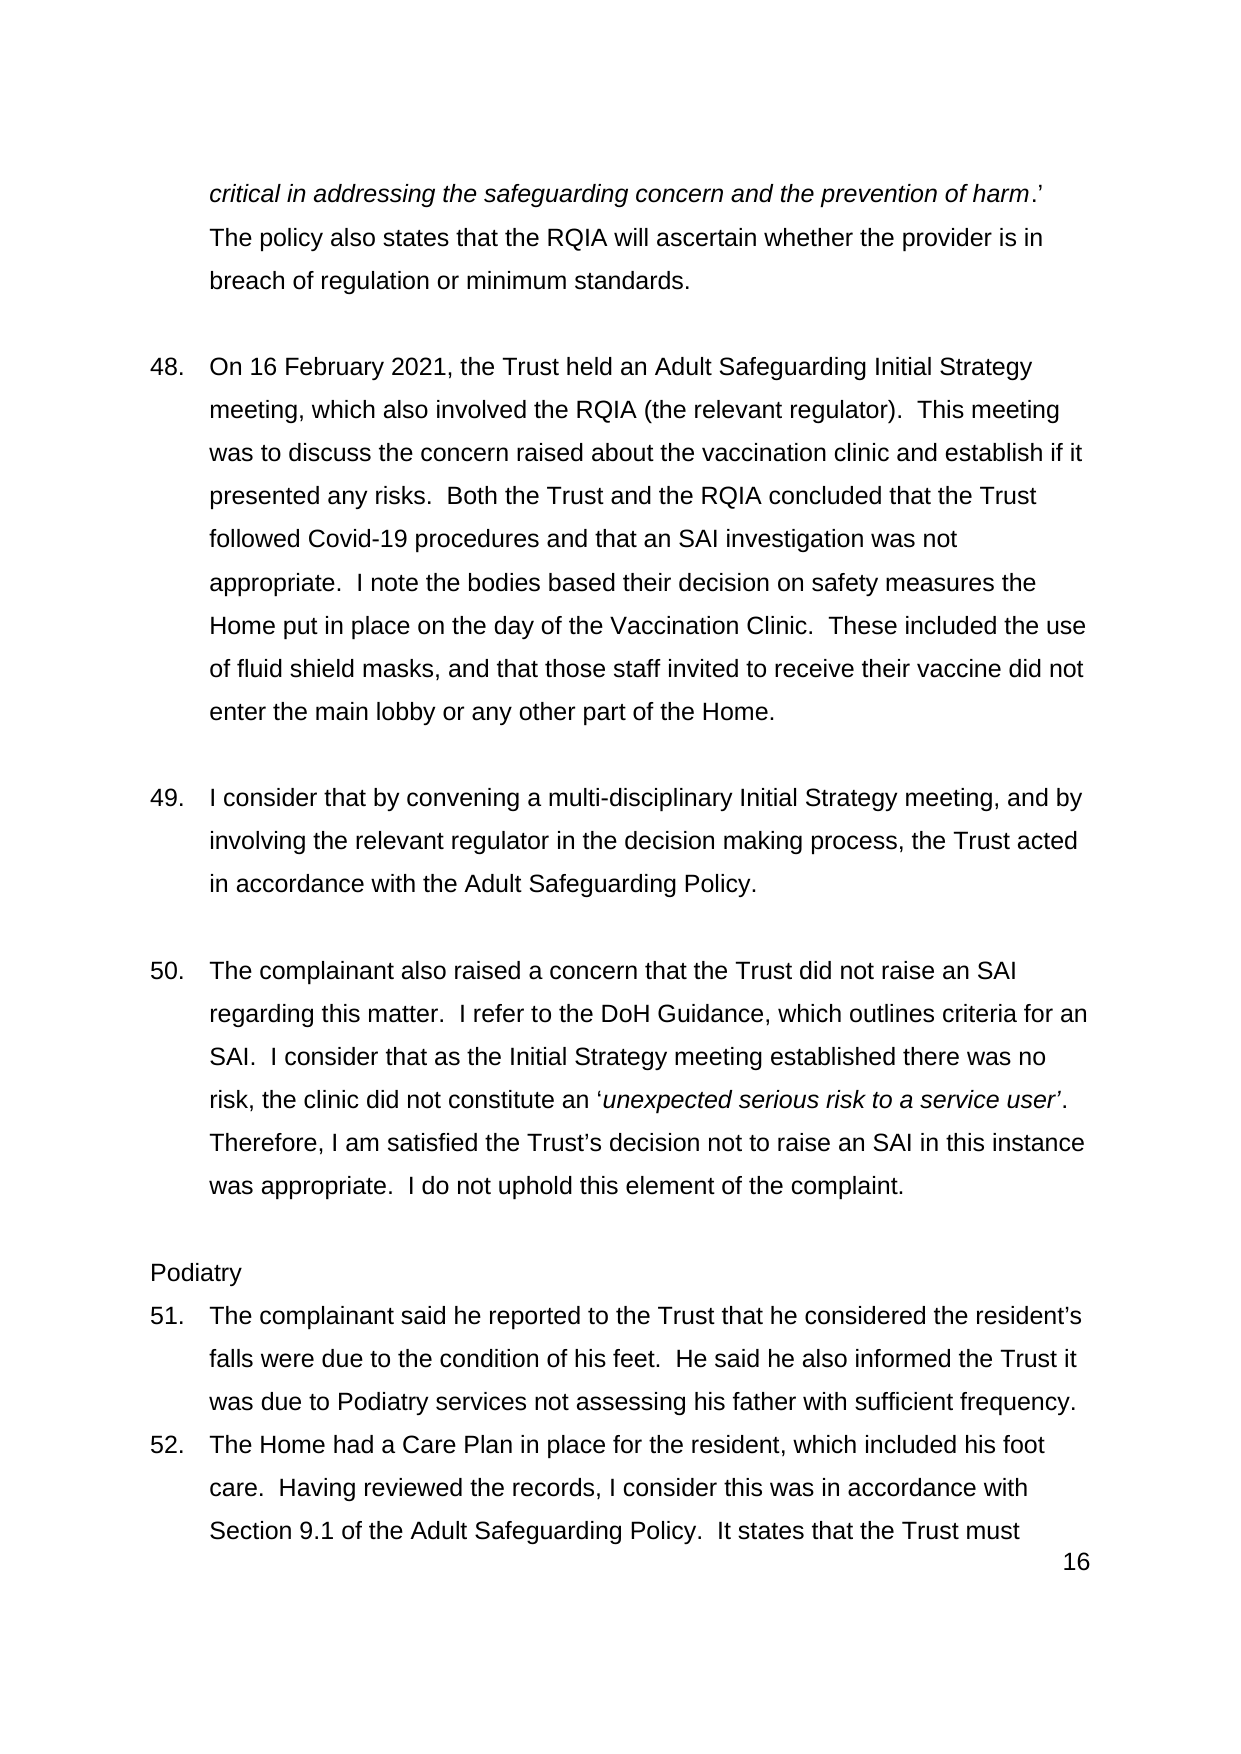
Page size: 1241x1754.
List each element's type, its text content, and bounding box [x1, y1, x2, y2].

list The complainant said he reported to the Trust that he considered the resident’s falls were due to the condition of his feet. He said he also informed the Trust it was due to Podiatry services not assessing his father with sufficient frequency. [150, 1301, 1090, 1416]
list The Home had a Care Plan in place for the resident, which included his foot care. Having reviewed the records, I consider this was in accordance with Section 9.1 of the Adult Safeguarding Policy. It states that the Trust must [150, 1430, 1090, 1545]
list On 16 February 2021, the Trust held an Adult Safeguarding Initial Strategy meeting, which also involved the RQIA (the relevant regulator). This meeting was to discuss the concern raised about the vaccination clinic and establish if it presented any risks. Both the Trust and the RQIA concluded that the Trust followed Covid-19 procedures and that an SAI investigation was not appropriate. I note the bodies based their decision on safety measures the Home put in place on the day of the Vaccination Clinic. These included the use of fluid shield masks, and that those staff invited to receive their vaccine did not enter the main lobby or any other part of the Home. [150, 352, 1090, 726]
list critical in addressing the safeguarding concern and the prevention of harm.’ The policy also states that the RQIA will ascertain whether the provider is in breach of regulation or minimum standards. [150, 179, 1090, 294]
text Podiatry [150, 1258, 1090, 1286]
list The complainant also raised a concern that the Trust did not raise an SAI regarding this matter. I refer to the DoH Guidance, which outlines criteria for an SAI. I consider that as the Initial Strategy meeting established there was no risk, the clinic did not constitute an ‘unexpected serious risk to a service user’. Therefore, I am satisfied the Trust’s decision not to raise an SAI in this instance was appropriate. I do not uphold this element of the complaint. [150, 956, 1090, 1200]
list I consider that by convening a multi-disciplinary Initial Strategy meeting, and by involving the relevant regulator in the decision making process, the Trust acted in accordance with the Adult Safeguarding Policy. [150, 783, 1090, 898]
